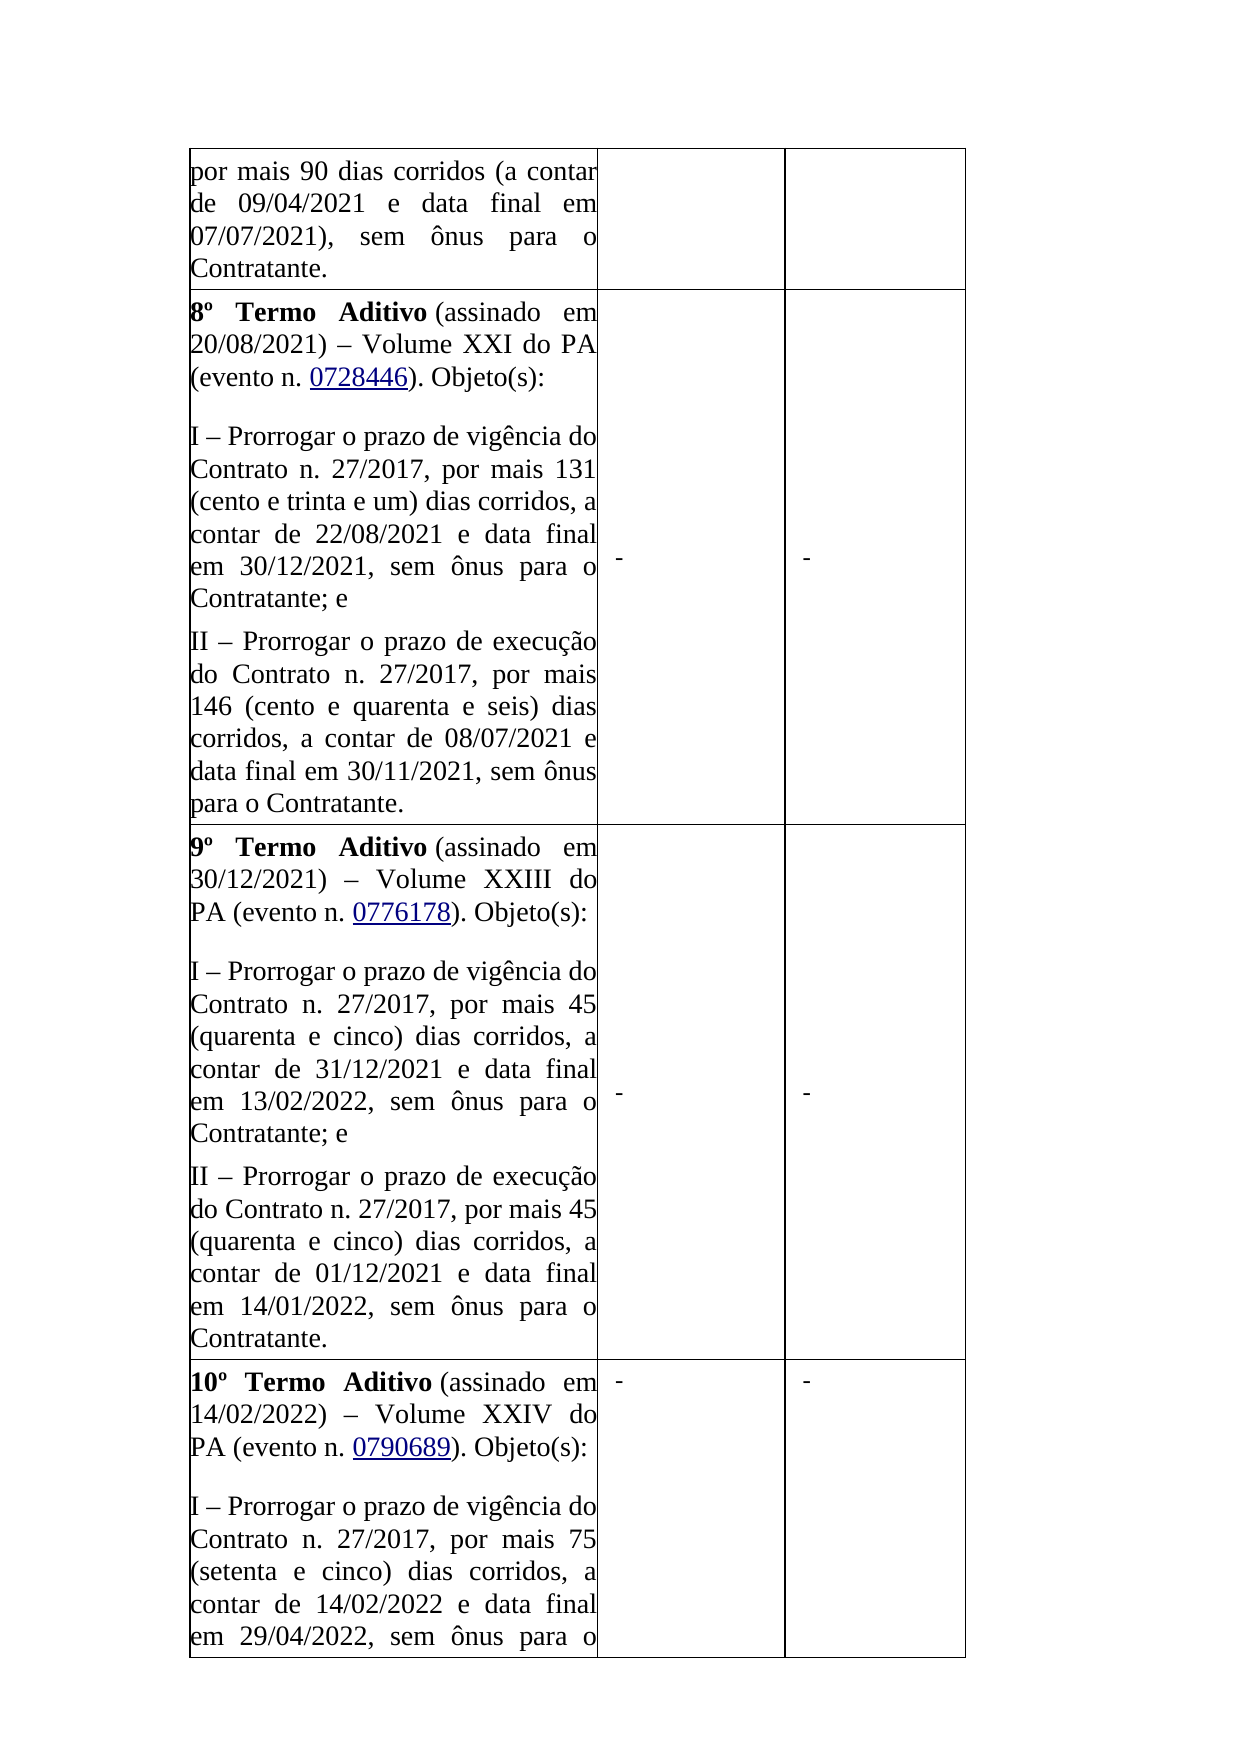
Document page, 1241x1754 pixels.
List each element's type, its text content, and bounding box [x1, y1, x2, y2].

table_cell - [598, 149, 784, 289]
table_cell - [786, 1360, 965, 1656]
table_cell 8º Termo Aditivo (assinado em 20/08/2021) – Volume XXI do PA (evento n. 0728446). Objeto(s): I – Prorrogar o prazo de vigência do Contrato n. 27/2017, por mais 131 (cento e trinta e um) dias corridos, a contar de 22/08/2021 e data final em 30/12/2021, sem ônus para o Contratante; e II – Prorrogar o prazo de execução do Contrato n. 27/2017, por mais 146 (cento e quarenta e seis) dias corridos, a contar de 08/07/2021 e data final em 30/11/2021, sem ônus para o Contratante. [191, 290, 597, 824]
table_cell - [786, 290, 965, 824]
table_cell - [786, 149, 965, 289]
table_cell 9º Termo Aditivo (assinado em 30/12/2021) – Volume XXIII do PA (evento n. 0776178). Objeto(s): I – Prorrogar o prazo de vigência do Contrato n. 27/2017, por mais 45 (quarenta e cinco) dias corridos, a contar de 31/12/2021 e data final em 13/02/2022, sem ônus para o Contratante; e II – Prorrogar o prazo de execução do Contrato n. 27/2017, por mais 45 (quarenta e cinco) dias corridos, a contar de 01/12/2021 e data final em 14/01/2022, sem ônus para o Contratante. [191, 825, 597, 1359]
table_cell - [598, 1360, 784, 1656]
table_cell - [598, 290, 784, 824]
table_cell 10º Termo Aditivo (assinado em 14/02/2022) – Volume XXIV do PA (evento n. 0790689). Objeto(s): I – Prorrogar o prazo de vigência do Contrato n. 27/2017, por mais 75 (setenta e cinco) dias corridos, a contar de 14/02/2022 e data final em 29/04/2022, sem ônus para o [191, 1360, 597, 1656]
table_cell - [786, 825, 965, 1359]
table_cell por mais 90 dias corridos (a contar de 09/04/2021 e data final em 07/07/2021), sem ônus para o Contratante. [191, 149, 597, 289]
table_cell - [598, 825, 784, 1359]
